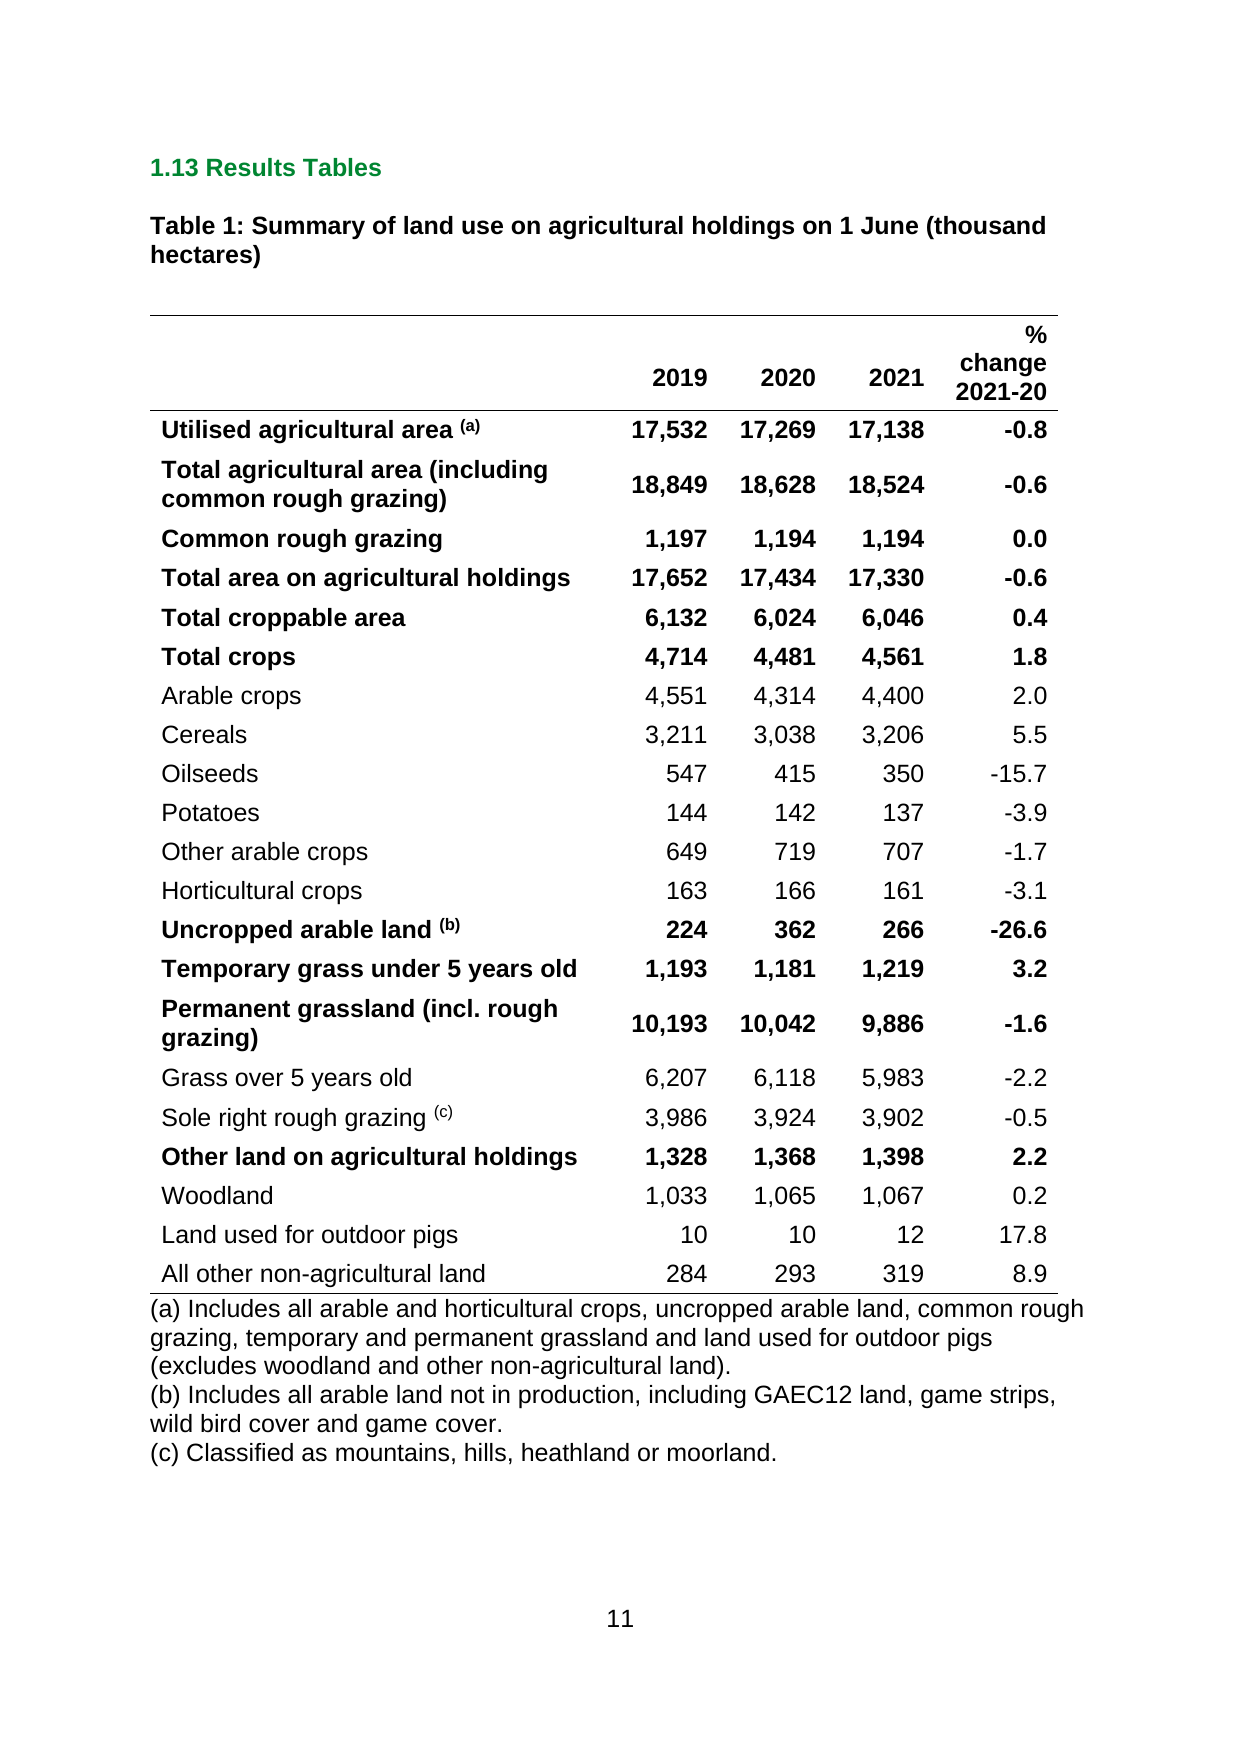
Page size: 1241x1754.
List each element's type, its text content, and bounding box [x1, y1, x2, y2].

table_cell Woodland [150, 1176, 610, 1214]
table_cell 284 [610, 1254, 719, 1293]
table_cell Uncropped arable land (b) [150, 910, 610, 949]
table_cell 3,211 [610, 715, 719, 754]
table_cell 1,065 [719, 1176, 827, 1214]
table_header 2020 [719, 316, 827, 410]
table_cell 3,986 [610, 1098, 719, 1136]
table_cell 266 [827, 910, 935, 949]
table_cell 707 [827, 832, 935, 871]
table_cell 3.2 [935, 949, 1058, 988]
table_cell 0.0 [935, 519, 1058, 558]
table_cell 9,886 [827, 988, 935, 1058]
table_header 2021 [827, 316, 935, 410]
table_cell 6,207 [610, 1058, 719, 1097]
table_cell 2.2 [935, 1136, 1058, 1176]
table_cell 2.0 [935, 676, 1058, 714]
table_cell 5,983 [827, 1058, 935, 1097]
table_cell 1,197 [610, 519, 719, 558]
table_cell 17,532 [610, 411, 719, 449]
table_cell 4,481 [719, 636, 827, 676]
table_cell 1.8 [935, 636, 1058, 676]
table_cell -3.9 [935, 793, 1058, 832]
table_cell 18,849 [610, 449, 719, 519]
table_cell -2.2 [935, 1058, 1058, 1097]
text (c) Classified as mountains, hills, heathland or moorland. [150, 1437, 1090, 1466]
table_cell Sole right rough grazing (c) [150, 1098, 610, 1136]
table_cell 4,551 [610, 676, 719, 714]
table_cell 144 [610, 793, 719, 832]
table_cell Arable crops [150, 676, 610, 714]
table_cell Oilseeds [150, 754, 610, 793]
table_cell 1,181 [719, 949, 827, 988]
table_cell 12 [827, 1215, 935, 1254]
table_cell 3,206 [827, 715, 935, 754]
table_cell 1,219 [827, 949, 935, 988]
table_cell 4,314 [719, 676, 827, 714]
table_cell 17.8 [935, 1215, 1058, 1254]
table_cell -0.6 [935, 449, 1058, 519]
table_cell 8.9 [935, 1254, 1058, 1293]
table_cell 17,652 [610, 558, 719, 597]
table_cell Total croppable area [150, 598, 610, 636]
table_cell 1,328 [610, 1136, 719, 1176]
table_cell 1,194 [719, 519, 827, 558]
table_cell 6,046 [827, 598, 935, 636]
table_cell -3.1 [935, 871, 1058, 910]
table_cell 1,398 [827, 1136, 935, 1176]
table_cell 319 [827, 1254, 935, 1293]
table_cell 1,194 [827, 519, 935, 558]
table_cell -0.6 [935, 558, 1058, 597]
table_cell 0.2 [935, 1176, 1058, 1214]
table_cell 17,138 [827, 411, 935, 449]
table_cell Permanent grassland (incl. rough grazing) [150, 988, 610, 1058]
table_cell Cereals [150, 715, 610, 754]
table_cell -15.7 [935, 754, 1058, 793]
table_cell 1,033 [610, 1176, 719, 1214]
table_cell 6,024 [719, 598, 827, 636]
table_cell Common rough grazing [150, 519, 610, 558]
table_cell -1.6 [935, 988, 1058, 1058]
table_cell 4,400 [827, 676, 935, 714]
table_cell 4,714 [610, 636, 719, 676]
table_cell Utilised agricultural area (a) [150, 411, 610, 449]
table_header % change 2021-20 [935, 316, 1058, 410]
table_cell 1,193 [610, 949, 719, 988]
table_cell 293 [719, 1254, 827, 1293]
table_cell 547 [610, 754, 719, 793]
table_cell Land used for outdoor pigs [150, 1215, 610, 1254]
text Table 1: Summary of land use on agricultural holdings on 1 June (thousand hectares) [150, 211, 1090, 269]
table_cell 6,132 [610, 598, 719, 636]
table_cell 224 [610, 910, 719, 949]
table_cell 161 [827, 871, 935, 910]
table_cell Potatoes [150, 793, 610, 832]
table_cell 3,902 [827, 1098, 935, 1136]
table_cell Horticultural crops [150, 871, 610, 910]
table_cell 3,038 [719, 715, 827, 754]
table_cell 350 [827, 754, 935, 793]
table_cell 10,193 [610, 988, 719, 1058]
table_header [150, 316, 610, 410]
table_cell 1,067 [827, 1176, 935, 1214]
table_cell 18,628 [719, 449, 827, 519]
table_cell 3,924 [719, 1098, 827, 1136]
table_cell 719 [719, 832, 827, 871]
subtitle 1.13 Results Tables [150, 153, 1090, 181]
table_cell Other arable crops [150, 832, 610, 871]
table_cell 5.5 [935, 715, 1058, 754]
table_cell 0.4 [935, 598, 1058, 636]
table_cell 649 [610, 832, 719, 871]
table_cell 142 [719, 793, 827, 832]
table_cell Total area on agricultural holdings [150, 558, 610, 597]
table_cell 137 [827, 793, 935, 832]
table_cell 17,330 [827, 558, 935, 597]
text (b) Includes all arable land not in production, including GAEC12 land, game strips, wild bird cover and game cover. [150, 1380, 1090, 1437]
table_cell -0.5 [935, 1098, 1058, 1136]
text (a) Includes all arable and horticultural crops, uncropped arable land, common rough grazing, temporary and permanent grassland and land used for outdoor pigs (excludes woodland and other non-agricultural land). [150, 1294, 1090, 1380]
table_cell 17,434 [719, 558, 827, 597]
table_cell 166 [719, 871, 827, 910]
table_cell 17,269 [719, 411, 827, 449]
table_cell 415 [719, 754, 827, 793]
table_cell All other non-agricultural land [150, 1254, 610, 1293]
table_header 2019 [610, 316, 719, 410]
table_cell 1,368 [719, 1136, 827, 1176]
table_cell 10 [719, 1215, 827, 1254]
table_cell -1.7 [935, 832, 1058, 871]
table_cell -26.6 [935, 910, 1058, 949]
table_cell 10 [610, 1215, 719, 1254]
table_cell 163 [610, 871, 719, 910]
table_cell Total crops [150, 636, 610, 676]
table_cell Temporary grass under 5 years old [150, 949, 610, 988]
table_cell 6,118 [719, 1058, 827, 1097]
table_cell 362 [719, 910, 827, 949]
table_cell Total agricultural area (including common rough grazing) [150, 449, 610, 519]
table_cell -0.8 [935, 411, 1058, 449]
table_cell Grass over 5 years old [150, 1058, 610, 1097]
table_cell Other land on agricultural holdings [150, 1136, 610, 1176]
table_cell 10,042 [719, 988, 827, 1058]
table_cell 18,524 [827, 449, 935, 519]
table_cell 4,561 [827, 636, 935, 676]
